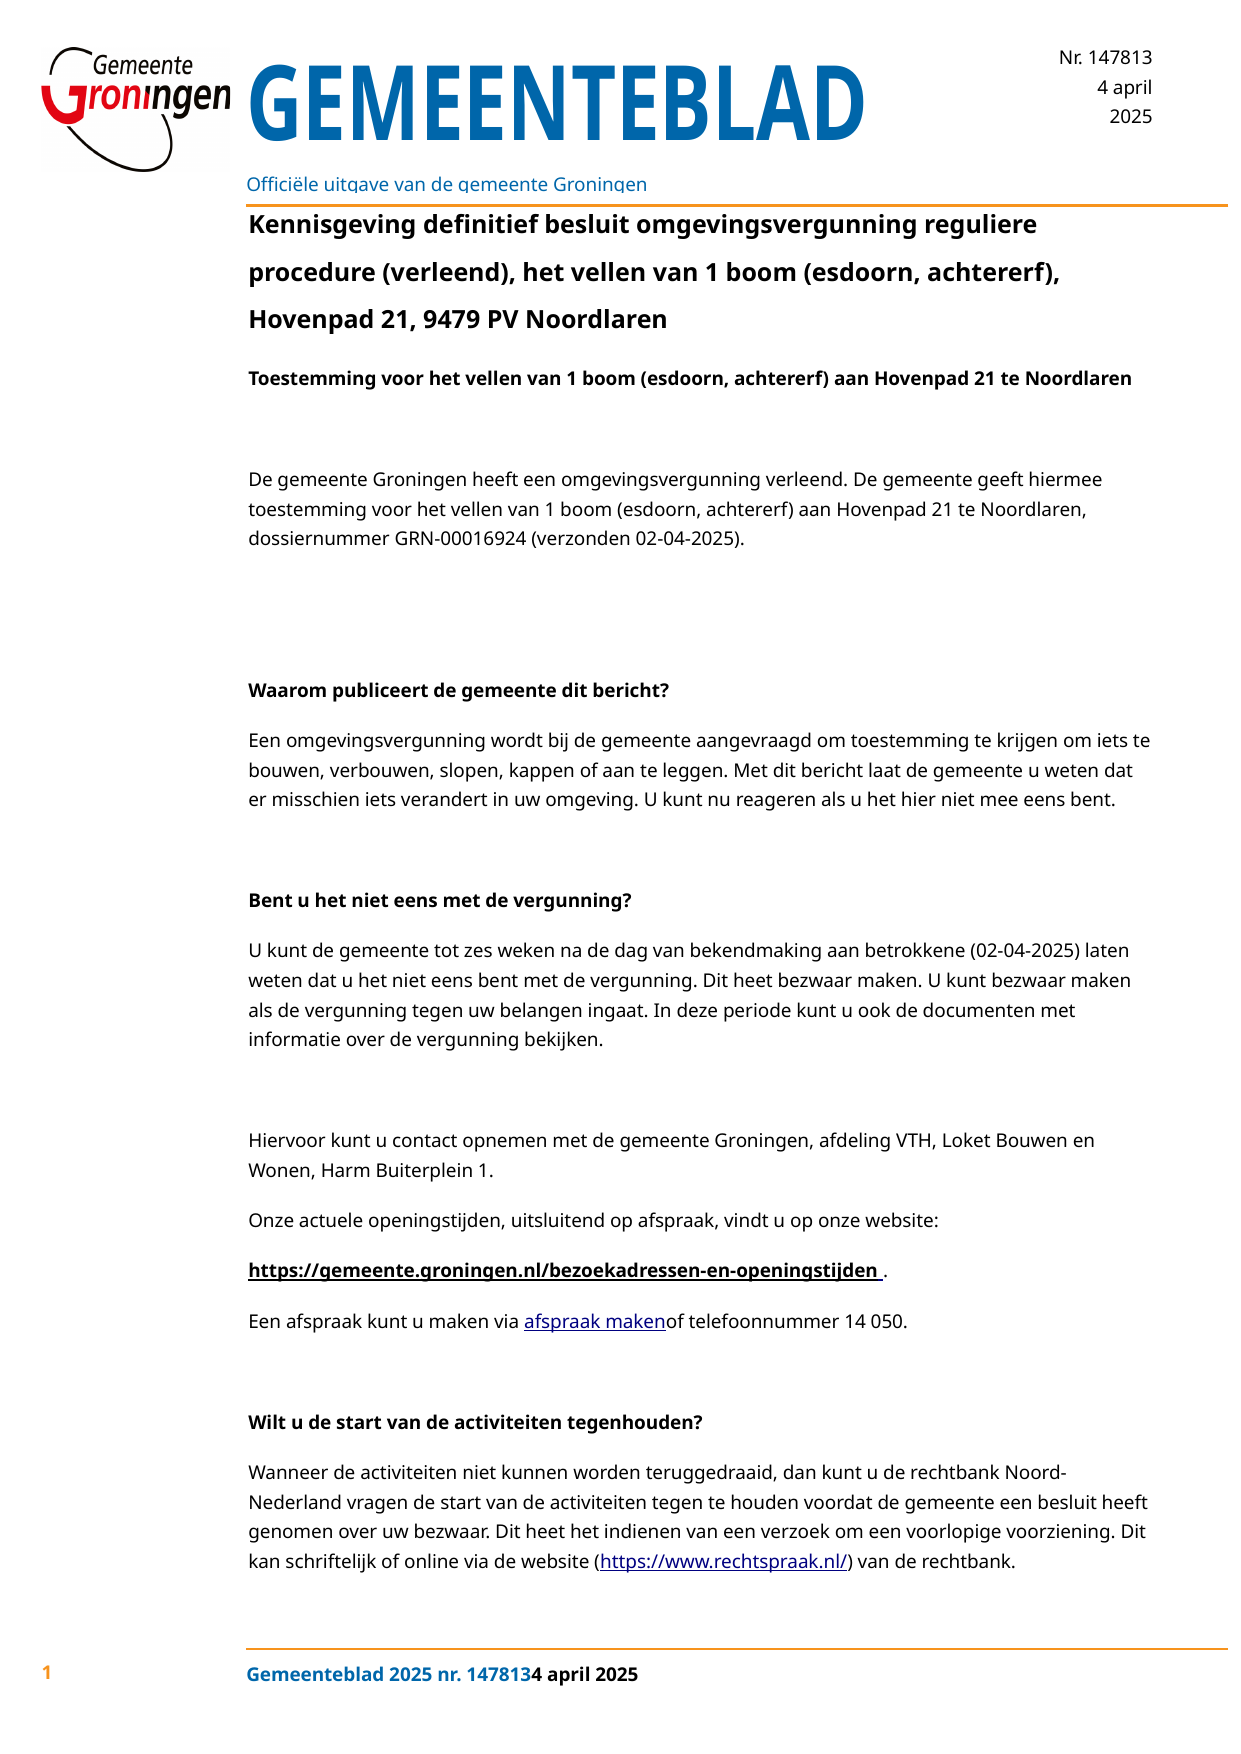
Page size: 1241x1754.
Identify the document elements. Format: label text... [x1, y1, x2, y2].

text Een afspraak kunt u maken via afspraak makenof telefoonnummer 14 050. [248, 1308, 1152, 1334]
text Onze actuele openingstijden, uitsluitend op afspraak, vindt u op onze website: [248, 1207, 1152, 1233]
text Bent u het niet eens met de vergunning? [248, 887, 1152, 913]
text Een omgevingsvergunning wordt bij de gemeente aangevraagd om toestemming te krijgen om iets te bouwen, verbouwen, slopen, kappen of aan te leggen. Met dit bericht laat de gemeente u weten dat er misschien iets verandert in uw omgeving. U kunt nu reageren als u het hier niet mee eens bent. [248, 727, 1152, 812]
text https://gemeente.groningen.nl/bezoekadressen-en-openingstijden . [248, 1258, 1152, 1283]
text Hiervoor kunt u contact opnemen met de gemeente Groningen, afdeling VTH, Loket Bouwen en Wonen, Harm Buiterplein 1. [248, 1127, 1152, 1182]
text Toestemming voor het vellen van 1 boom (esdoorn, achtererf) aan Hovenpad 21 te Noordlaren [248, 366, 1152, 391]
text Waarom publiceert de gemeente dit bericht? [248, 677, 1152, 702]
text Kennisgeving definitief besluit omgevingsvergunning reguliere procedure (verleend), het vellen van 1 boom (esdoorn, achtererf), Hovenpad 21, 9479 PV Noordlaren [248, 207, 1152, 336]
text De gemeente Groningen heeft een omgevingsvergunning verleend. De gemeente geeft hiermee toestemming voor het vellen van 1 boom (esdoorn, achtererf) aan Hovenpad 21 te Noordlaren, dossiernummer GRN-00016924 (verzonden 02-04-2025). [248, 466, 1152, 551]
text Wanneer de activiteiten niet kunnen worden teruggedraaid, dan kunt u de rechtbank Noord-Nederland vragen de start van de activiteiten tegen te houden voordat de gemeente een besluit heeft genomen over uw bezwaar. Dit heet het indienen van een verzoek om een voorlopige voorziening. Dit kan schriftelijk of online via de website (https://www.rechtspraak.nl/) van de rechtbank. [248, 1459, 1152, 1574]
text Wilt u de start van de activiteiten tegenhouden? [248, 1409, 1152, 1434]
text U kunt de gemeente tot zes weken na de dag van bekendmaking aan betrokkene (02-04-2025) laten weten dat u het niet eens bent met de vergunning. Dit heet bezwaar maken. U kunt bezwaar maken als de vergunning tegen uw belangen ingaat. In deze periode kunt u ook de documenten met informatie over de vergunning bekijken. [248, 938, 1152, 1052]
picture [41, 47, 231, 172]
